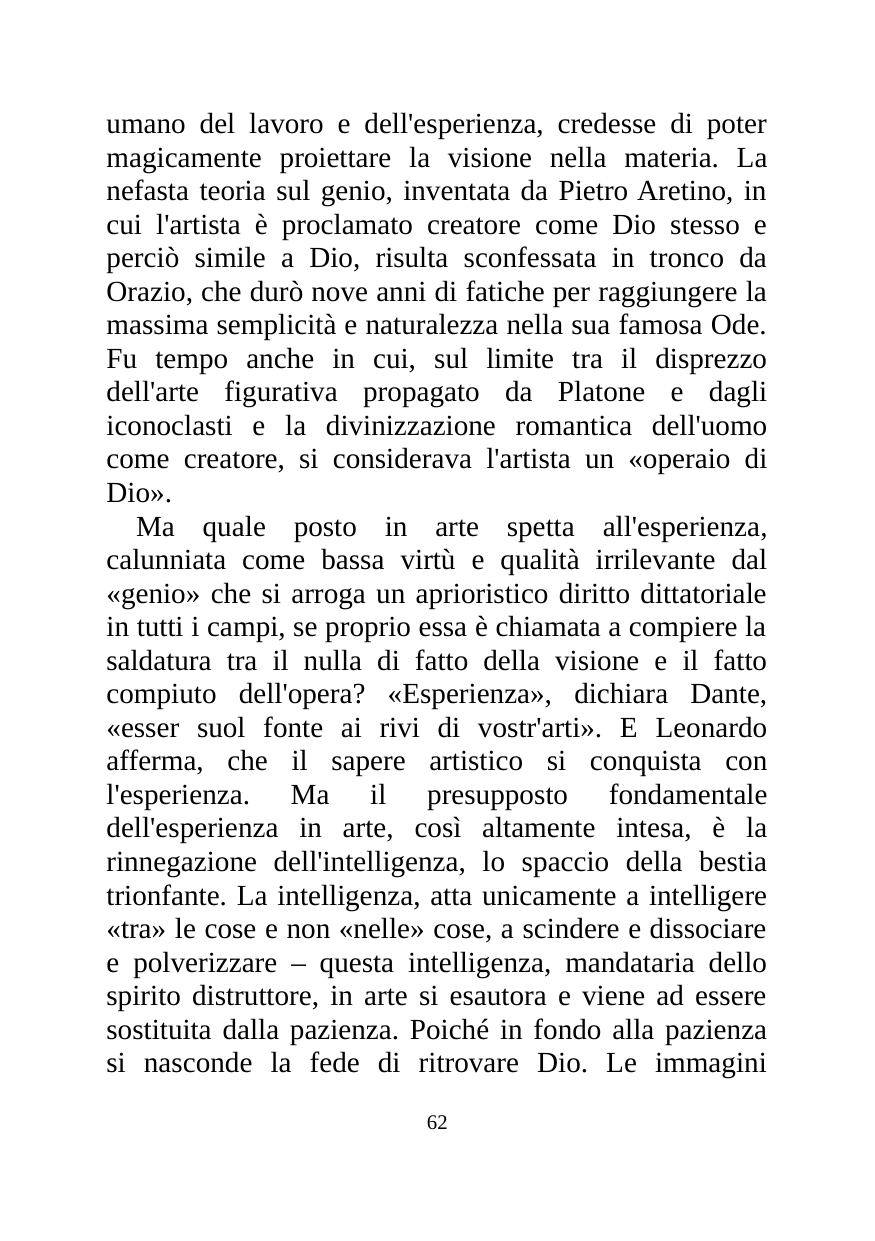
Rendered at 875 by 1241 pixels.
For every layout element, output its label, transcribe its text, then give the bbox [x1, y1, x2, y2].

text umano del lavoro e dell'esperienza, credesse di poter magicamente proiettare la visione nella materia. La nefasta teoria sul genio, inventata da Pietro Aretino, in cui l'artista è proclamato creatore come Dio stesso e perciò simile a Dio, risulta sconfessata in tronco da Orazio, che durò nove anni di fatiche per raggiungere la massima semplicità e naturalezza nella sua famosa Ode. Fu tempo anche in cui, sul limite tra il disprezzo dell'arte figurativa propagato da Platone e dagli iconoclasti e la divinizzazione romantica dell'uomo come creatore, si considerava l'artista un «operaio di Dio». [106, 106, 768, 509]
text Ma quale posto in arte spetta all'esperienza, calunniata come bassa virtù e qualità irrilevante dal «genio» che si arroga un aprioristico diritto dittatoriale in tutti i campi, se proprio essa è chiamata a compiere la saldatura tra il nulla di fatto della visione e il fatto compiuto dell'opera? «Esperienza», dichiara Dante, «esser suol fonte ai rivi di vostr'arti». E Leonardo afferma, che il sapere artistico si conquista con l'esperienza. Ma il presupposto fondamentale dell'esperienza in arte, così altamente intesa, è la rinnegazione dell'intelligenza, lo spaccio della bestia trionfante. La intelligenza, atta unicamente a intelligere «tra» le cose e non «nelle» cose, a scindere e dissociare e polverizzare – questa intelligenza, mandataria dello spirito distruttore, in arte si esautora e viene ad essere sostituita dalla pazienza. Poiché in fondo alla pazienza si nasconde la fede di ritrovare Dio. Le immagini [106, 509, 768, 1079]
